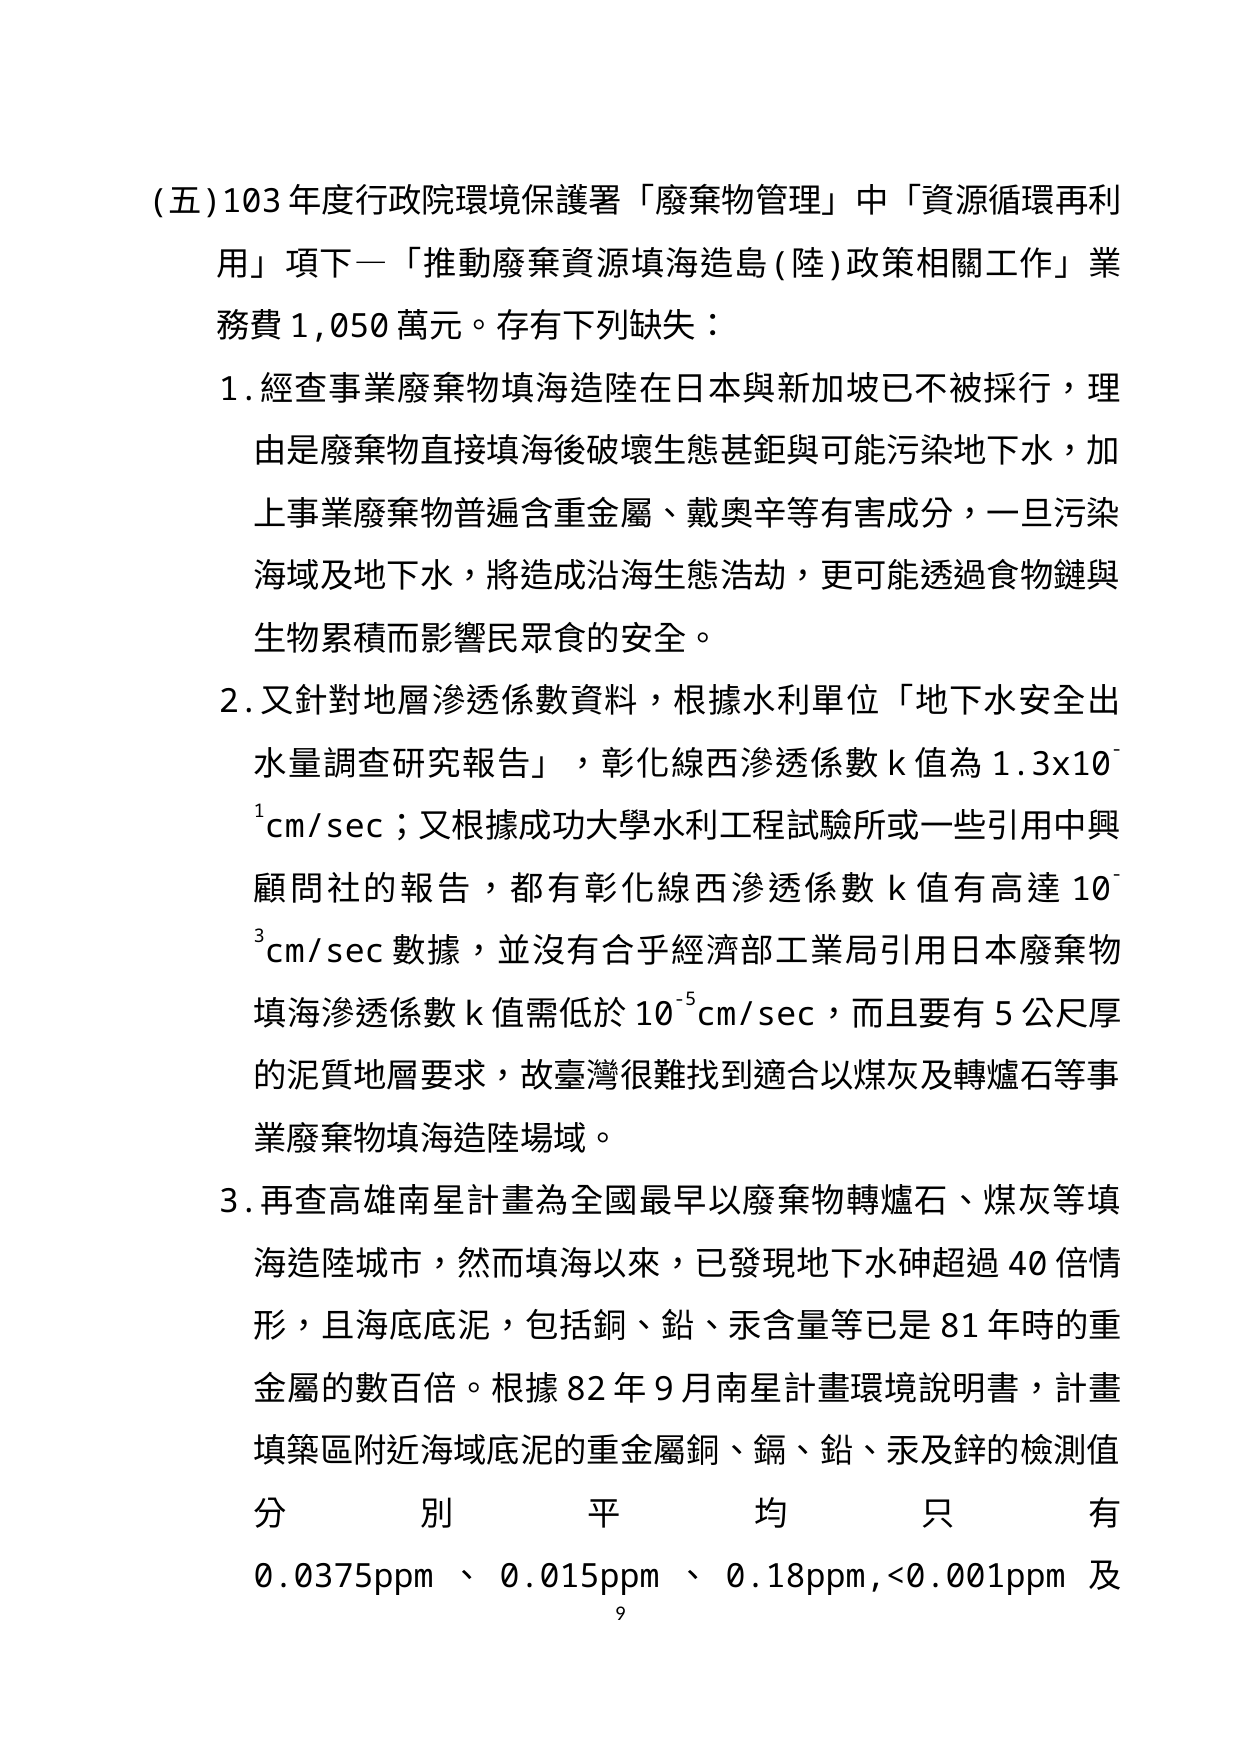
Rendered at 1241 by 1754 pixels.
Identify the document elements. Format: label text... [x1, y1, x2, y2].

text 3.再查高雄南星計畫為全國最早以廢棄物轉爐石、煤灰等填海造陸城市，然而填海以來，已發現地下水砷超過40倍情形，且海底底泥，包括銅、鉛、汞含量等已是81年時的重金屬的數百倍。根據82年9月南星計畫環境說明書，計畫填築區附近海域底泥的重金屬銅、鎘、鉛、汞及鋅的檢測值分別平均只有0.0375ppm、0.015ppm、0.18ppm,<0.001ppm及0.631ppm；但是於南星計畫101年與102年環境影響評估書中，95年至100年的重金屬檢測值，發現有「銅、鉛、汞、鋅」分別達9.59ppm,55.25ppm,0.326ppm及119.2ppm，遠比82年的檢測值高了200~300多倍。 [219, 1157, 1122, 1594]
text 1.經查事業廢棄物填海造陸在日本與新加坡已不被採行，理由是廢棄物直接填海後破壞生態甚鉅與可能污染地下水，加上事業廢棄物普遍含重金屬、戴奧辛等有害成分，一旦污染海域及地下水，將造成沿海生態浩劫，更可能透過食物鏈與生物累積而影響民眾食的安全。 [219, 344, 1122, 657]
text 2.又針對地層滲透係數資料，根據水利單位「地下水安全出水量調查研究報告」，彰化線西滲透係數k值為1.3x10-1cm/sec；又根據成功大學水利工程試驗所或一些引用中興顧問社的報告，都有彰化線西滲透係數k值有高達10-3cm/sec數據，並沒有合乎經濟部工業局引用日本廢棄物填海滲透係數k值需低於10-5cm/sec，而且要有5公尺厚的泥質地層要求，故臺灣很難找到適合以煤灰及轉爐石等事業廢棄物填海造陸場域。 [219, 657, 1122, 1157]
text (五)103年度行政院環境保護署「廢棄物管理」中「資源循環再利用」項下—「推動廢棄資源填海造島(陸)政策相關工作」業務費1,050萬元。存有下列缺失： [148, 157, 1122, 344]
